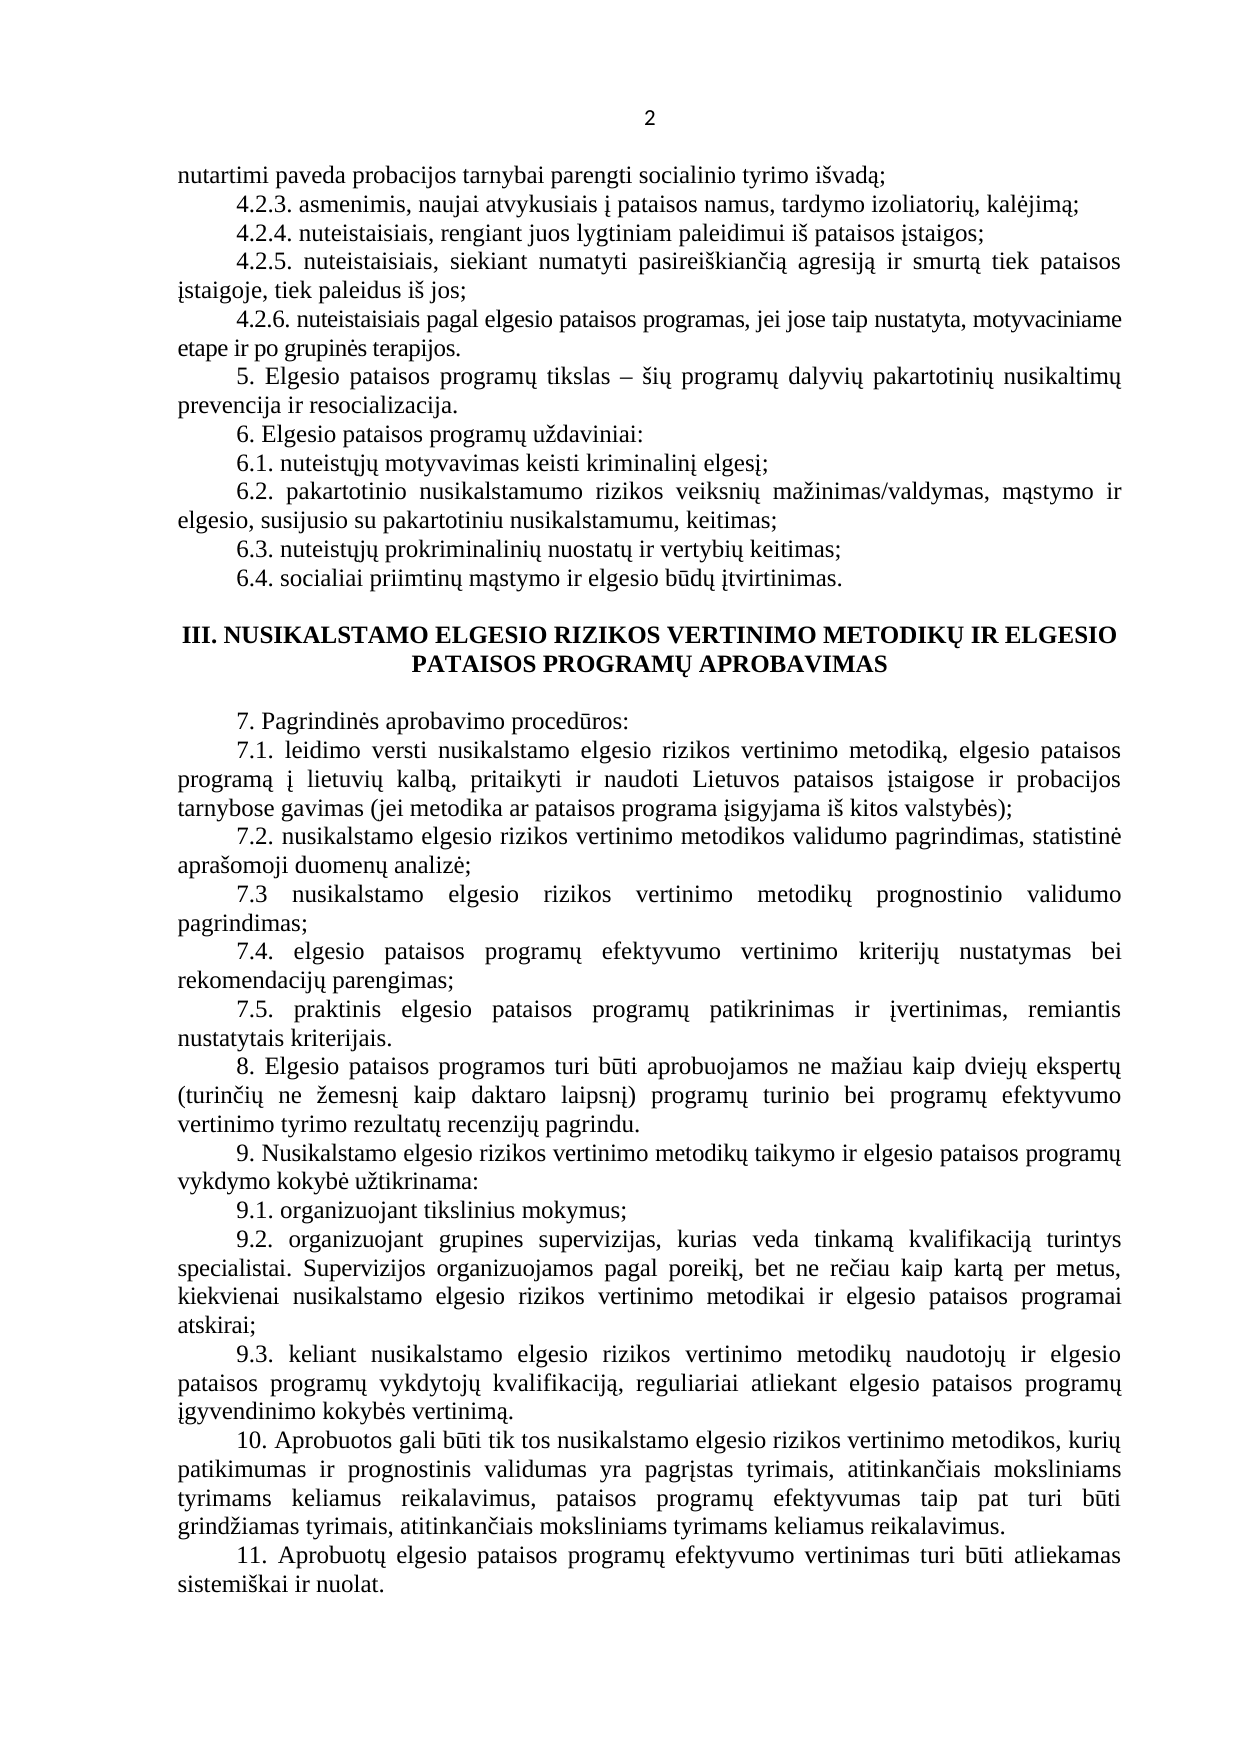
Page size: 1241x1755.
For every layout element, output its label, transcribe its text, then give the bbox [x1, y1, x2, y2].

text 7.2. nusikalstamo elgesio rizikos vertinimo metodikos validumo pagrindimas, statistinė aprašomoji duomenų analizė; [177, 821, 1122, 879]
text 9.2. organizuojant grupines supervizijas, kurias veda tinkamą kvalifikaciją turintys specialistai. Supervizijos organizuojamos pagal poreikį, bet ne rečiau kaip kartą per metus, kiekvienai nusikalstamo elgesio rizikos vertinimo metodikai ir elgesio pataisos programai atskirai; [177, 1224, 1122, 1339]
text 9.3. keliant nusikalstamo elgesio rizikos vertinimo metodikų naudotojų ir elgesio pataisos programų vykdytojų kvalifikaciją, reguliariai atliekant elgesio pataisos programų įgyvendinimo kokybės vertinimą. [177, 1339, 1122, 1425]
text 6.1. nuteistųjų motyvavimas keisti kriminalinį elgesį; [177, 448, 1122, 476]
text 5. Elgesio pataisos programų tikslas – šių programų dalyvių pakartotinių nusikaltimų prevencija ir resocializacija. [177, 361, 1122, 419]
text 4.2.5. nuteistaisiais, siekiant numatyti pasireiškiančią agresiją ir smurtą tiek pataisos įstaigoje, tiek paleidus iš jos; [177, 246, 1122, 304]
text 11. Aprobuotų elgesio pataisos programų efektyvumo vertinimas turi būti atliekamas sistemiškai ir nuolat. [177, 1540, 1122, 1598]
text 7.5. praktinis elgesio pataisos programų patikrinimas ir įvertinimas, remiantis nustatytais kriterijais. [177, 994, 1122, 1051]
text 8. Elgesio pataisos programos turi būti aprobuojamos ne mažiau kaip dviejų ekspertų (turinčių ne žemesnį kaip daktaro laipsnį) programų turinio bei programų efektyvumo vertinimo tyrimo rezultatų recenzijų pagrindu. [177, 1051, 1122, 1138]
text III. NUSIKALSTAMO ELGESIO RIZIKOS VERTINIMO METODIKŲ IR ELGESIO PATAISOS PROGRAMŲ APROBAVIMAS [177, 620, 1122, 678]
text 6.3. nuteistųjų prokriminalinių nuostatų ir vertybių keitimas; [177, 534, 1122, 563]
text 6.4. socialiai priimtinų mąstymo ir elgesio būdų įtvirtinimas. [177, 563, 1122, 591]
text nutartimi paveda probacijos tarnybai parengti socialinio tyrimo išvadą; [177, 160, 1122, 189]
text 4.2.6. nuteistaisiais pagal elgesio pataisos programas, jei jose taip nustatyta, motyvaciniame etape ir po grupinės terapijos. [177, 304, 1122, 361]
text 7. Pagrindinės aprobavimo procedūros: [177, 706, 1122, 735]
text 10. Aprobuotos gali būti tik tos nusikalstamo elgesio rizikos vertinimo metodikos, kurių patikimumas ir prognostinis validumas yra pagrįstas tyrimais, atitinkančiais moksliniams tyrimams keliamus reikalavimus, pataisos programų efektyvumas taip pat turi būti grindžiamas tyrimais, atitinkančiais moksliniams tyrimams keliamus reikalavimus. [177, 1425, 1122, 1540]
text 7.4. elgesio pataisos programų efektyvumo vertinimo kriterijų nustatymas bei rekomendacijų parengimas; [177, 936, 1122, 994]
text 7.3 nusikalstamo elgesio rizikos vertinimo metodikų prognostinio validumo pagrindimas; [177, 879, 1122, 936]
text 4.2.3. asmenimis, naujai atvykusiais į pataisos namus, tardymo izoliatorių, kalėjimą; [177, 189, 1122, 218]
text 6. Elgesio pataisos programų uždaviniai: [177, 419, 1122, 448]
text 9. Nusikalstamo elgesio rizikos vertinimo metodikų taikymo ir elgesio pataisos programų vykdymo kokybė užtikrinama: [177, 1138, 1122, 1195]
text 6.2. pakartotinio nusikalstamumo rizikos veiksnių mažinimas/valdymas, mąstymo ir elgesio, susijusio su pakartotiniu nusikalstamumu, keitimas; [177, 476, 1122, 534]
text 7.1. leidimo versti nusikalstamo elgesio rizikos vertinimo metodiką, elgesio pataisos programą į lietuvių kalbą, pritaikyti ir naudoti Lietuvos pataisos įstaigose ir probacijos tarnybose gavimas (jei metodika ar pataisos programa įsigyjama iš kitos valstybės); [177, 735, 1122, 821]
text 9.1. organizuojant tikslinius mokymus; [177, 1195, 1122, 1224]
text 4.2.4. nuteistaisiais, rengiant juos lygtiniam paleidimui iš pataisos įstaigos; [177, 218, 1122, 246]
